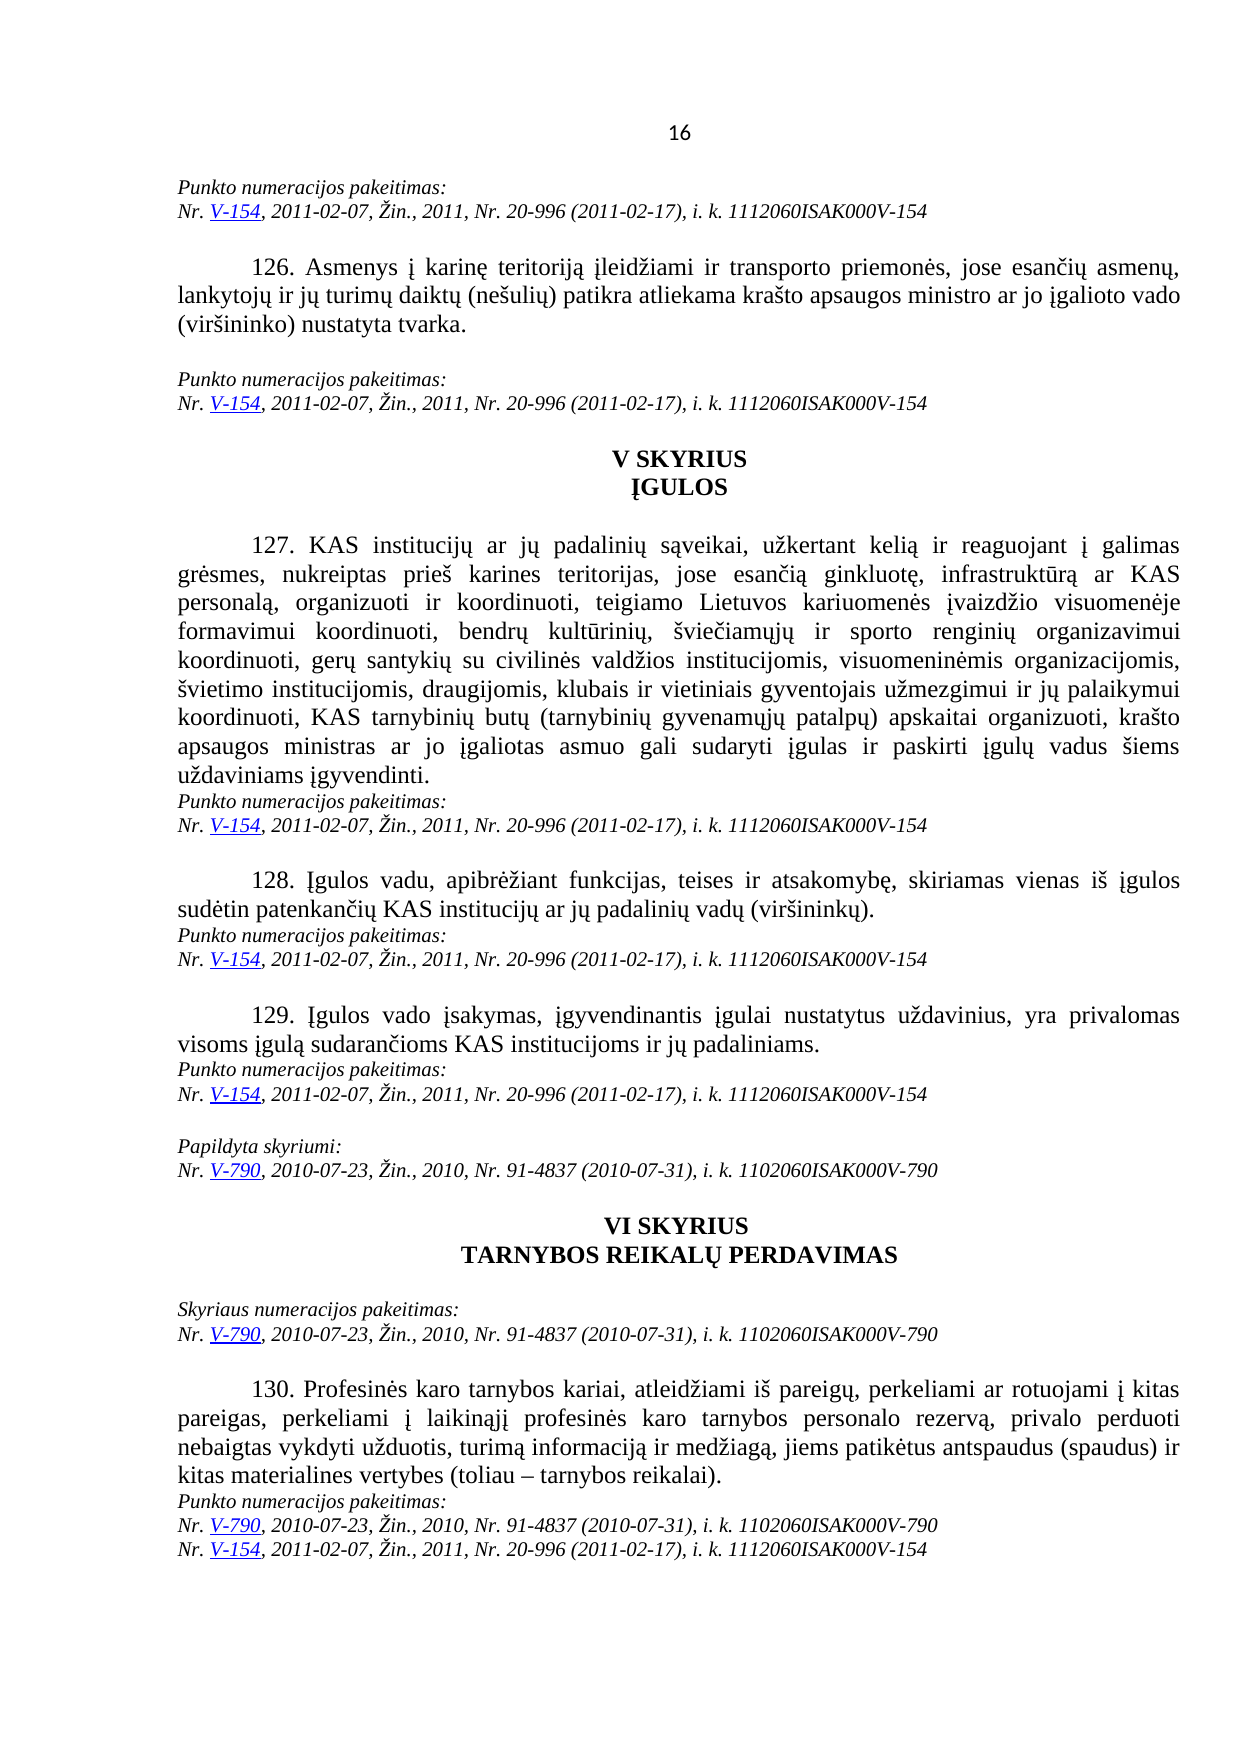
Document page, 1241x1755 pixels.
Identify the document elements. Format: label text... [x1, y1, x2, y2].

text 127. KAS institucijų ar jų padalinių sąveikai, užkertant kelią ir reaguojant į galimas grėsmes, nukreiptas prieš karines teritorijas, jose esančią ginkluotę, infrastruktūrą ar KAS personalą, organizuoti ir koordinuoti, teigiamo Lietuvos kariuomenės įvaizdžio visuomenėje formavimui koordinuoti, bendrų kultūrinių, šviečiamųjų ir sporto renginių organizavimui koordinuoti, gerų santykių su civilinės valdžios institucijomis, visuomeninėmis organizacijomis, švietimo institucijomis, draugijomis, klubais ir vietiniais gyventojais užmezgimui ir jų palaikymui koordinuoti, KAS tarnybinių butų (tarnybinių gyvenamųjų patalpų) apskaitai organizuoti, krašto apsaugos ministras ar jo įgaliotas asmuo gali sudaryti įgulas ir paskirti įgulų vadus šiems uždaviniams įgyvendinti. [177, 530, 1181, 789]
text Nr. V-154, 2011-02-07, Žin., 2011, Nr. 20-996 (2011-02-17), i. k. 1112060ISAK000V-154 [177, 813, 1181, 837]
text 130. Profesinės karo tarnybos kariai, atleidžiami iš pareigų, perkeliami ar rotuojami į kitas pareigas, perkeliami į laikinąjį profesinės karo tarnybos personalo rezervą, privalo perduoti nebaigtas vykdyti užduotis, turimą informaciją ir medžiagą, jiems patikėtus antspaudus (spaudus) ir kitas materialines vertybes (toliau – tarnybos reikalai). [177, 1374, 1181, 1489]
text V skyrius [177, 444, 1181, 472]
text Nr. V-790, 2010-07-23, Žin., 2010, Nr. 91-4837 (2010-07-31), i. k. 1102060ISAK000V-790 [177, 1321, 1181, 1346]
text ĮGULOS [177, 472, 1181, 501]
text 128. Įgulos vadu, apibrėžiant funkcijas, teises ir atsakomybę, skiriamas vienas iš įgulos sudėtin patenkančių KAS institucijų ar jų padalinių vadų (viršininkų). [177, 866, 1181, 923]
text Nr. V-154, 2011-02-07, Žin., 2011, Nr. 20-996 (2011-02-17), i. k. 1112060ISAK000V-154 [177, 199, 1181, 223]
text Punkto numeracijos pakeitimas: [177, 367, 1181, 391]
text Nr. V-154, 2011-02-07, Žin., 2011, Nr. 20-996 (2011-02-17), i. k. 1112060ISAK000V-154 [177, 947, 1181, 971]
text Nr. V-154, 2011-02-07, Žin., 2011, Nr. 20-996 (2011-02-17), i. k. 1112060ISAK000V-154 [177, 1081, 1181, 1106]
text Punkto numeracijos pakeitimas: [177, 1057, 1181, 1081]
text 129. Įgulos vado įsakymas, įgyvendinantis įgulai nustatytus uždavinius, yra privalomas visoms įgulą sudarančioms KAS institucijoms ir jų padaliniams. [177, 1000, 1181, 1057]
text Punkto numeracijos pakeitimas: [177, 175, 1181, 199]
text Skyriaus numeracijos pakeitimas: [177, 1297, 1181, 1321]
text VI SKYRIUS [177, 1211, 1181, 1240]
text Nr. V-790, 2010-07-23, Žin., 2010, Nr. 91-4837 (2010-07-31), i. k. 1102060ISAK000V-790 [177, 1158, 1181, 1182]
text Punkto numeracijos pakeitimas: [177, 789, 1181, 813]
text Papildyta skyriumi: [177, 1134, 1181, 1158]
text Punkto numeracijos pakeitimas: [177, 923, 1181, 947]
text Punkto numeracijos pakeitimas: [177, 1489, 1181, 1513]
text TARNYBOS REIKALŲ PERDAVIMAS [177, 1240, 1181, 1269]
text 126. Asmenys į karinę teritoriją įleidžiami ir transporto priemonės, jose esančių asmenų, lankytojų ir jų turimų daiktų (nešulių) patikra atliekama krašto apsaugos ministro ar jo įgalioto vado (viršininko) nustatyta tvarka. [177, 252, 1181, 338]
text Nr. V-154, 2011-02-07, Žin., 2011, Nr. 20-996 (2011-02-17), i. k. 1112060ISAK000V-154 [177, 1537, 1181, 1561]
text Nr. V-154, 2011-02-07, Žin., 2011, Nr. 20-996 (2011-02-17), i. k. 1112060ISAK000V-154 [177, 391, 1181, 415]
text Nr. V-790, 2010-07-23, Žin., 2010, Nr. 91-4837 (2010-07-31), i. k. 1102060ISAK000V-790 [177, 1513, 1181, 1537]
